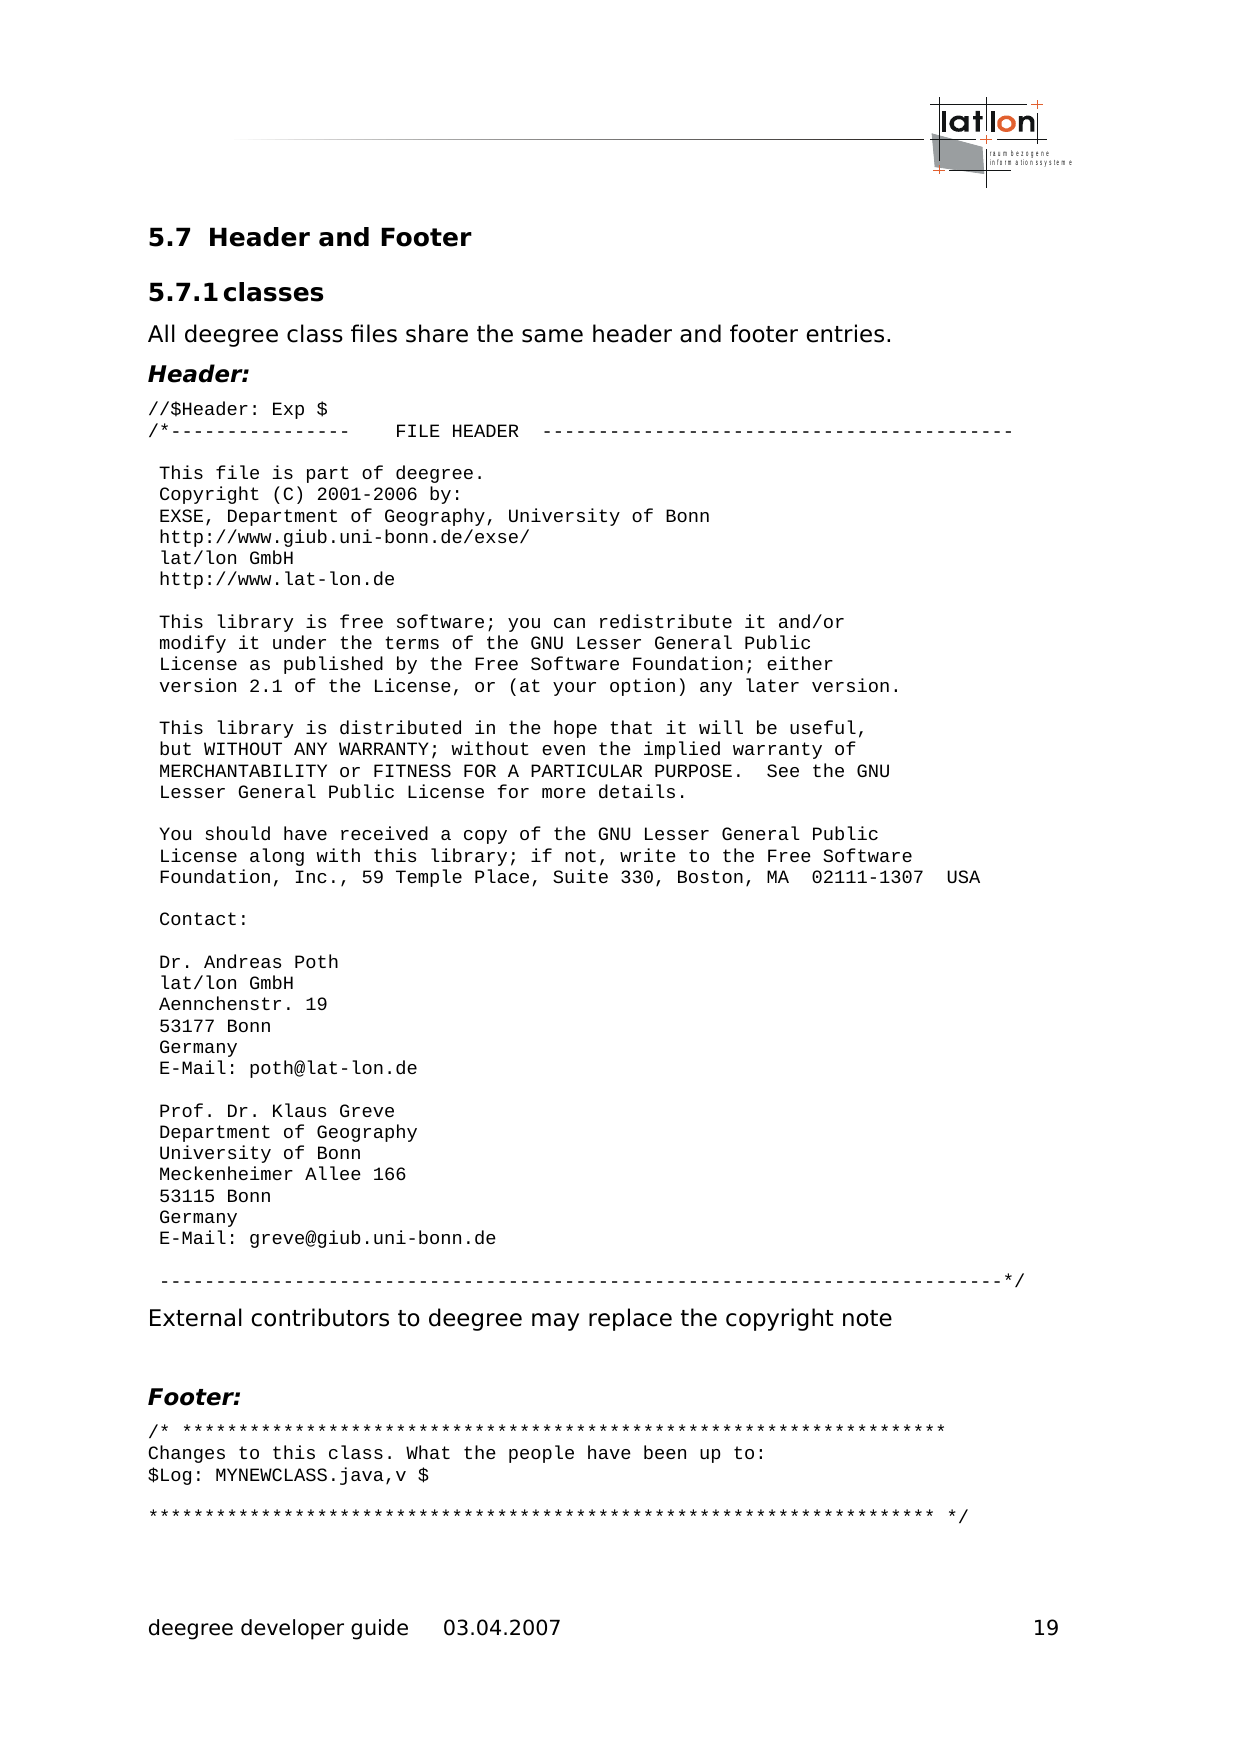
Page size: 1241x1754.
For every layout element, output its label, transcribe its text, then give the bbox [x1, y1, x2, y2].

text Meckenheimer Allee 166 [148, 1165, 1092, 1186]
text Header: [148, 361, 1092, 388]
text http://www.lat-lon.de [148, 570, 1092, 591]
text lat/lon GmbH [148, 549, 1092, 570]
text but WITHOUT ANY WARRANTY; without even the implied warranty of [148, 740, 1092, 761]
subtitle classes [148, 278, 1092, 307]
text ********************************************************************** */ [148, 1508, 1092, 1529]
text Germany [148, 1038, 1092, 1059]
text Foundation, Inc., 59 Temple Place, Suite 330, Boston, MA 02111-1307 USA [148, 868, 1092, 889]
text Copyright (C) 2001-2006 by: [148, 485, 1092, 506]
text /* ******************************************************************** [148, 1423, 1092, 1444]
text EXSE, Department of Geography, University of Bonn [148, 506, 1092, 528]
text This library is distributed in the hope that it will be useful, [148, 719, 1092, 740]
text License as published by the Free Software Foundation; either [148, 655, 1092, 676]
subtitle Header and Footer [148, 223, 1092, 253]
text MERCHANTABILITY or FITNESS FOR A PARTICULAR PURPOSE. See the GNU [148, 761, 1092, 783]
text External contributors to deegree may replace the copyright note [148, 1305, 1092, 1332]
text Germany [148, 1208, 1092, 1229]
text This library is free software; you can redistribute it and/or [148, 613, 1092, 634]
text This file is part of deegree. [148, 464, 1092, 485]
text License along with this library; if not, write to the Free Software [148, 846, 1092, 868]
text All deegree class files share the same header and footer entries. [148, 322, 1092, 348]
text //$Header: Exp $ [148, 400, 1092, 421]
text Aennchenstr. 19 [148, 995, 1092, 1016]
text version 2.1 of the License, or (at your option) any later version. [148, 676, 1092, 698]
text E-Mail: poth@lat-lon.de [148, 1059, 1092, 1080]
text lat/lon GmbH [148, 974, 1092, 995]
text E-Mail: greve@giub.uni-bonn.de [148, 1229, 1092, 1250]
text $Log: MYNEWCLASS.java,v $ [148, 1466, 1092, 1487]
text 53115 Bonn [148, 1186, 1092, 1208]
text 53177 Bonn [148, 1016, 1092, 1038]
text /*---------------- FILE HEADER ------------------------------------------ [148, 421, 1092, 443]
text Department of Geography [148, 1123, 1092, 1144]
text ---------------------------------------------------------------------------*/ [148, 1271, 1092, 1293]
text modify it under the terms of the GNU Lesser General Public [148, 634, 1092, 655]
text Lesser General Public License for more details. [148, 783, 1092, 804]
text Dr. Andreas Poth [148, 953, 1092, 974]
text Changes to this class. What the people have been up to: [148, 1444, 1092, 1466]
text University of Bonn [148, 1144, 1092, 1165]
text Contact: [148, 910, 1092, 931]
text http://www.giub.uni-bonn.de/exse/ [148, 528, 1092, 549]
text Footer: [148, 1384, 1092, 1411]
text Prof. Dr. Klaus Greve [148, 1101, 1092, 1123]
text You should have received a copy of the GNU Lesser General Public [148, 825, 1092, 846]
